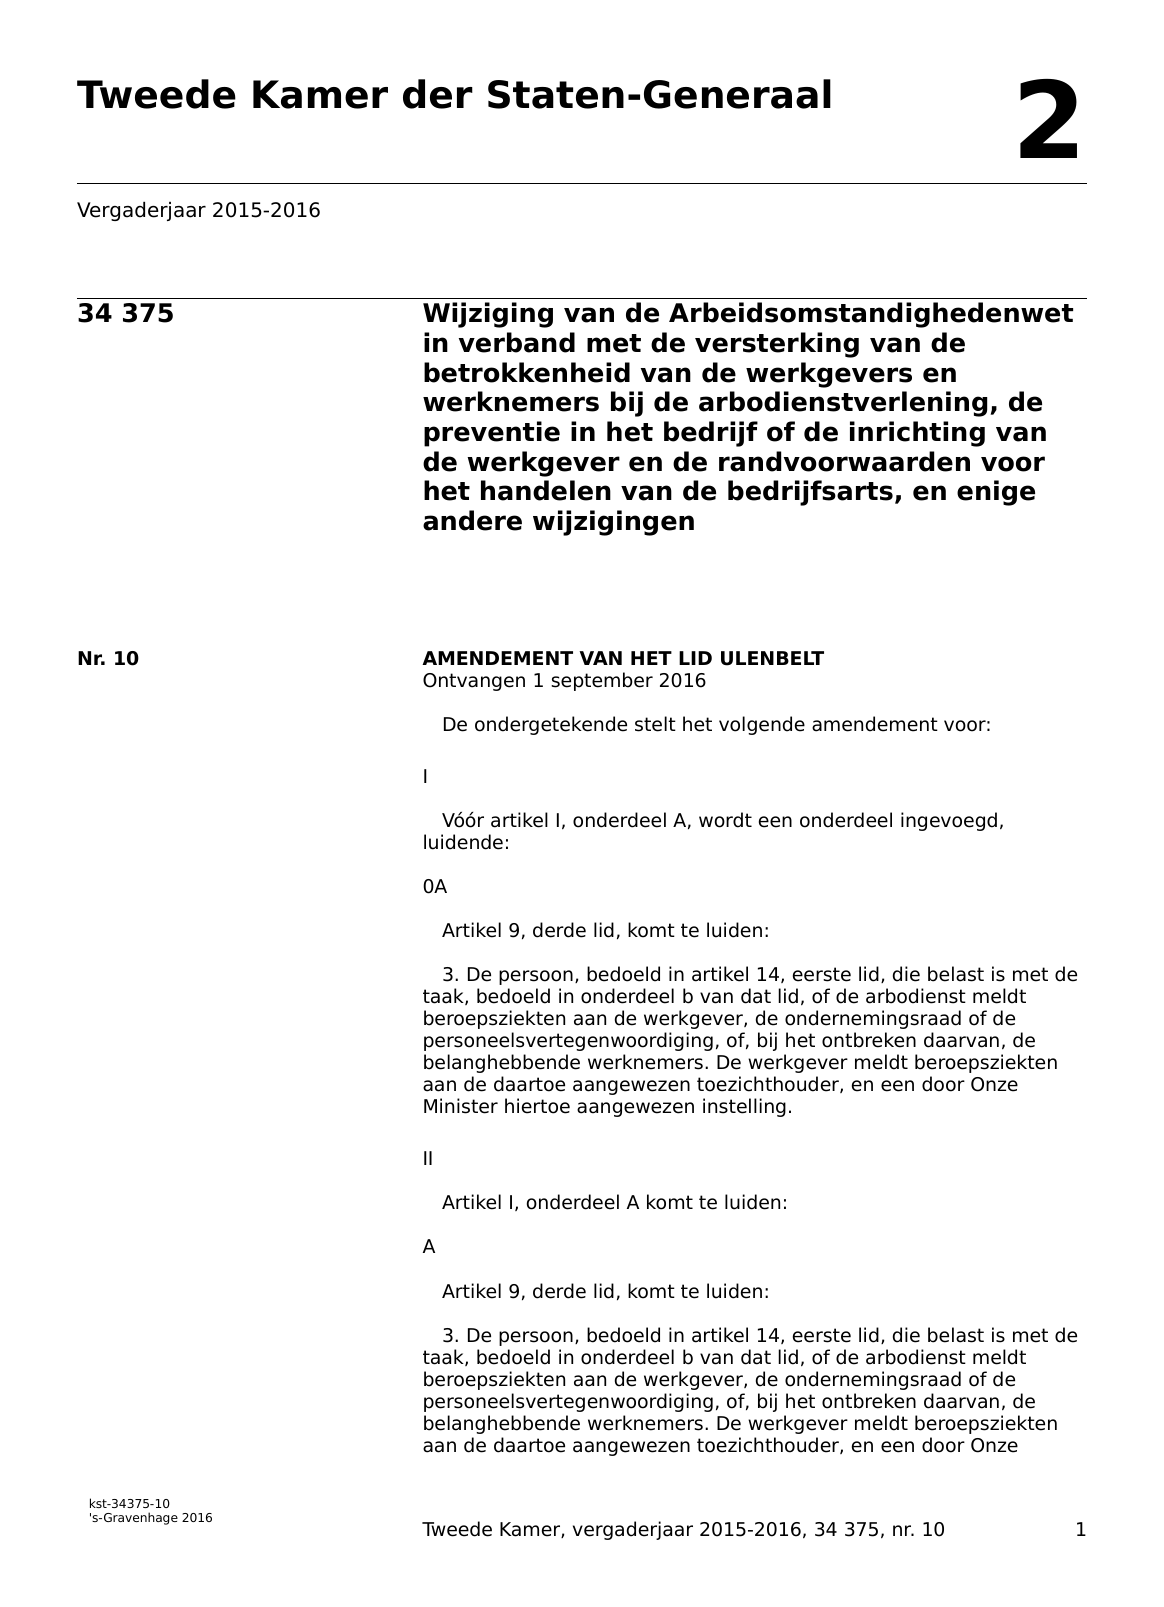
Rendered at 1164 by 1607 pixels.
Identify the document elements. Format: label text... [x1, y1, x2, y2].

text kst-34375-10 [88, 1497, 323, 1511]
text De ondergetekende stelt het volgende amendement voor: [422, 714, 1087, 736]
text 's-Gravenhage 2016 [88, 1511, 323, 1525]
text Artikel 9, derde lid, komt te luiden: [422, 1281, 1087, 1303]
table_header 2 [886, 59, 1087, 183]
subtitle II [422, 1148, 1087, 1170]
text 3. De persoon, bedoeld in artikel 14, eerste lid, die belast is met de taak, bedoeld in onderdeel b van dat lid, of de arbodienst meldt beroepsziekten aan de werkgever, de ondernemingsraad of de personeelsvertegenwoordiging, of, bij het ontbreken daarvan, de belanghebbende werknemers. De werkgever meldt beroepsziekten aan de daartoe aangewezen toezichthouder, en een door Onze Minister hiertoe aangewezen instelling. [422, 964, 1087, 1118]
table_header Tweede Kamer der Staten-Generaal [77, 59, 886, 183]
subtitle I [422, 766, 1087, 788]
table_cell Vergaderjaar 2015-2016 [77, 184, 1087, 298]
subtitle 34 375 Wijziging van de Arbeidsomstandighedenwet in verband met de versterking van de betrokkenheid van de werkgevers en werknemers bij de arbodienstverlening, de preventie in het bedrijf of de inrichting van de werkgever en de randvoorwaarden voor het handelen van de bedrijfsarts, en enige andere wijzigingen [77, 299, 1087, 536]
text Artikel 9, derde lid, komt te luiden: [422, 920, 1087, 942]
text 3. De persoon, bedoeld in artikel 14, eerste lid, die belast is met de taak, bedoeld in onderdeel b van dat lid, of de arbodienst meldt beroepsziekten aan de werkgever, de ondernemingsraad of de personeelsvertegenwoordiging, of, bij het ontbreken daarvan, de belanghebbende werknemers. De werkgever meldt beroepsziekten aan de daartoe aangewezen toezichthouder, en een door Onze [422, 1325, 1087, 1457]
subtitle Nr. 10 AMENDEMENT VAN HET LID ULENBELT [77, 647, 1087, 669]
text Vóór artikel I, onderdeel A, wordt een onderdeel ingevoegd, luidende: [422, 810, 1087, 854]
text Ontvangen 1 september 2016 [422, 669, 1087, 691]
text A [422, 1236, 1087, 1258]
text Artikel I, onderdeel A komt te luiden: [422, 1192, 1087, 1214]
text 0A [422, 876, 1087, 898]
